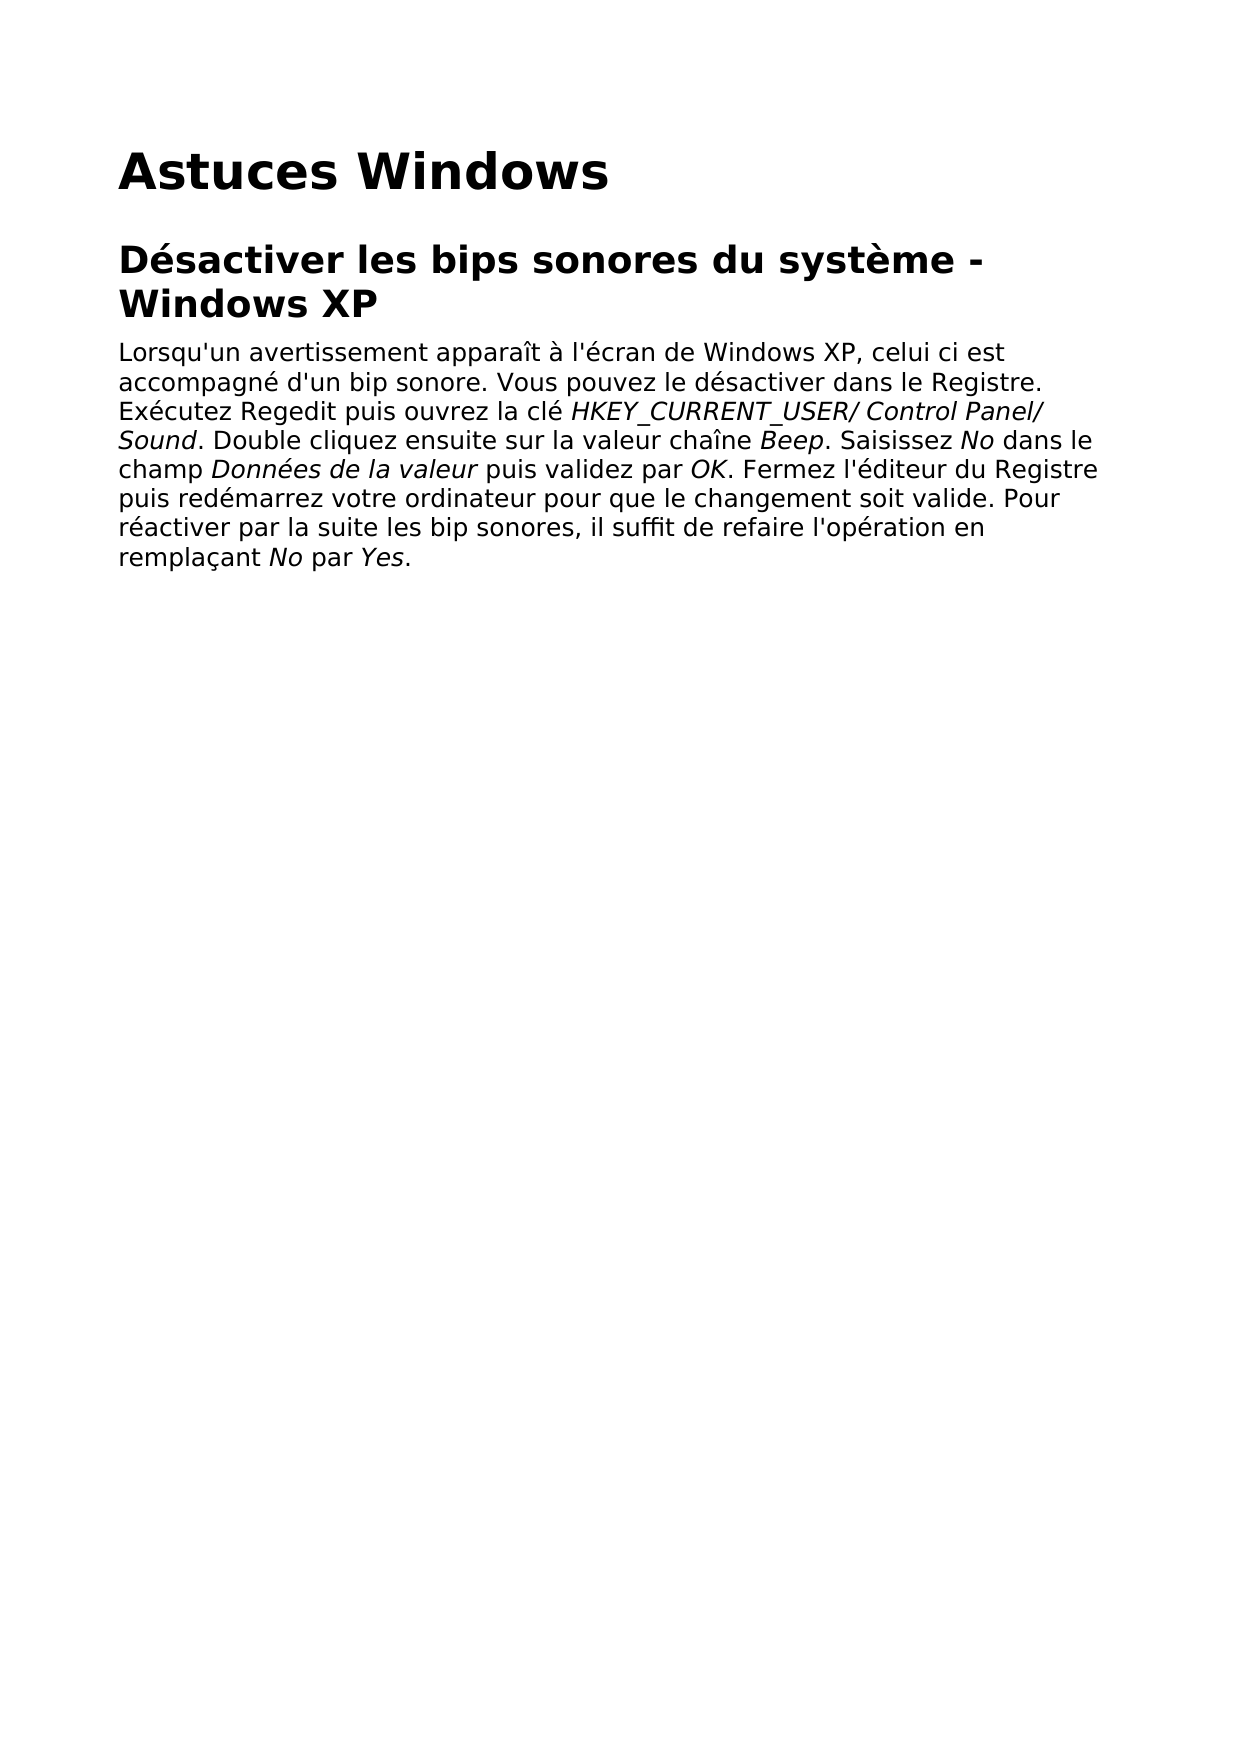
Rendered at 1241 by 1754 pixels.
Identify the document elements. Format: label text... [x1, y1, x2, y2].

subtitle Astuces Windows [118, 143, 1122, 201]
subtitle Désactiver les bips sonores du système - Windows XP [118, 239, 1122, 326]
text Lorsqu'un avertissement apparaît à l'écran de Windows XP, celui ci est accompagné d'un bip sonore. Vous pouvez le désactiver dans le Registre. Exécutez Regedit puis ouvrez la clé HKEY_CURRENT_USER/ Control Panel/ Sound. Double cliquez ensuite sur la valeur chaîne Beep. Saisissez No dans le champ Données de la valeur puis validez par OK. Fermez l'éditeur du Registre puis redémarrez votre ordinateur pour que le changement soit valide. Pour réactiver par la suite les bip sonores, il suffit de refaire l'opération en remplaçant No par Yes. [118, 339, 1122, 572]
